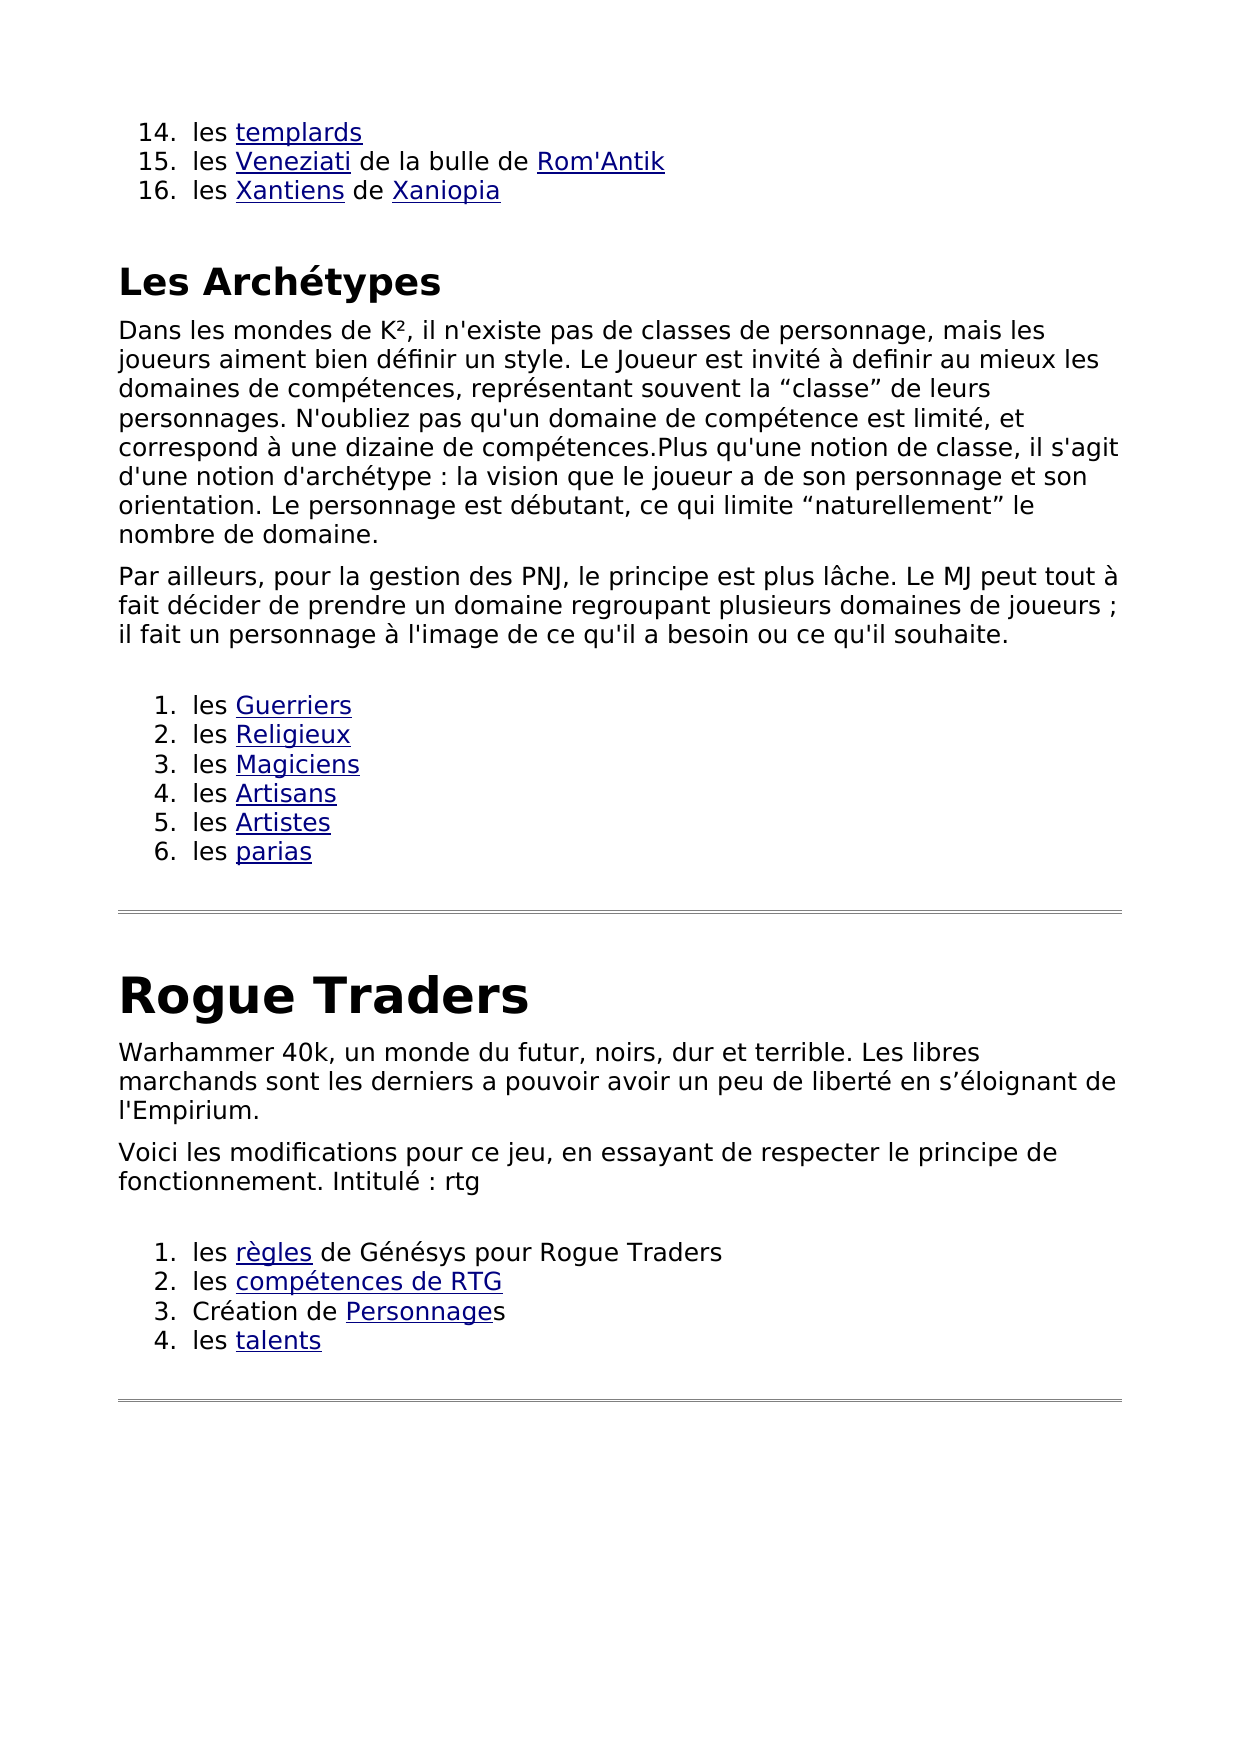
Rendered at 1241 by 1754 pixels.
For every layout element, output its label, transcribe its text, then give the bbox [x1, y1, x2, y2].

text Dans les mondes de K², il n'existe pas de classes de personnage, mais les joueurs aiment bien définir un style. Le Joueur est invité à definir au mieux les domaines de compétences, représentant souvent la “classe” de leurs personnages. N'oubliez pas qu'un domaine de compétence est limité, et correspond à une dizaine de compétences.Plus qu'une notion de classe, il s'agit d'une notion d'archétype : la vision que le joueur a de son personnage et son orientation. Le personnage est débutant, ce qui limite “naturellement” le nombre de domaine. [118, 316, 1122, 549]
list les Xantiens de Xaniopia [177, 176, 1122, 206]
list les compétences de RTG [177, 1268, 1122, 1297]
list les règles de Génésys pour Rogue Traders [177, 1238, 1122, 1268]
list les Magiciens [177, 750, 1122, 779]
list les Artisans [177, 779, 1122, 808]
list les Religieux [177, 721, 1122, 750]
subtitle Les Archétypes [118, 260, 1122, 304]
list les parias [177, 837, 1122, 867]
subtitle Rogue Traders [118, 967, 1122, 1026]
list les Artistes [177, 808, 1122, 837]
list les Veneziati de la bulle de Rom'Antik [177, 147, 1122, 176]
list les templards [177, 118, 1122, 147]
text Warhammer 40k, un monde du futur, noirs, dur et terrible. Les libres marchands sont les derniers a pouvoir avoir un peu de liberté en s’éloignant de l'Empirium. [118, 1038, 1122, 1126]
list Création de Personnages [177, 1297, 1122, 1326]
list les Guerriers [177, 692, 1122, 721]
list les talents [177, 1326, 1122, 1355]
text Voici les modifications pour ce jeu, en essayant de respecter le principe de fonctionnement. Intitulé : rtg [118, 1138, 1122, 1196]
text Par ailleurs, pour la gestion des PNJ, le principe est plus lâche. Le MJ peut tout à fait décider de prendre un domaine regroupant plusieurs domaines de joueurs ; il fait un personnage à l'image de ce qu'il a besoin ou ce qu'il souhaite. [118, 562, 1122, 649]
